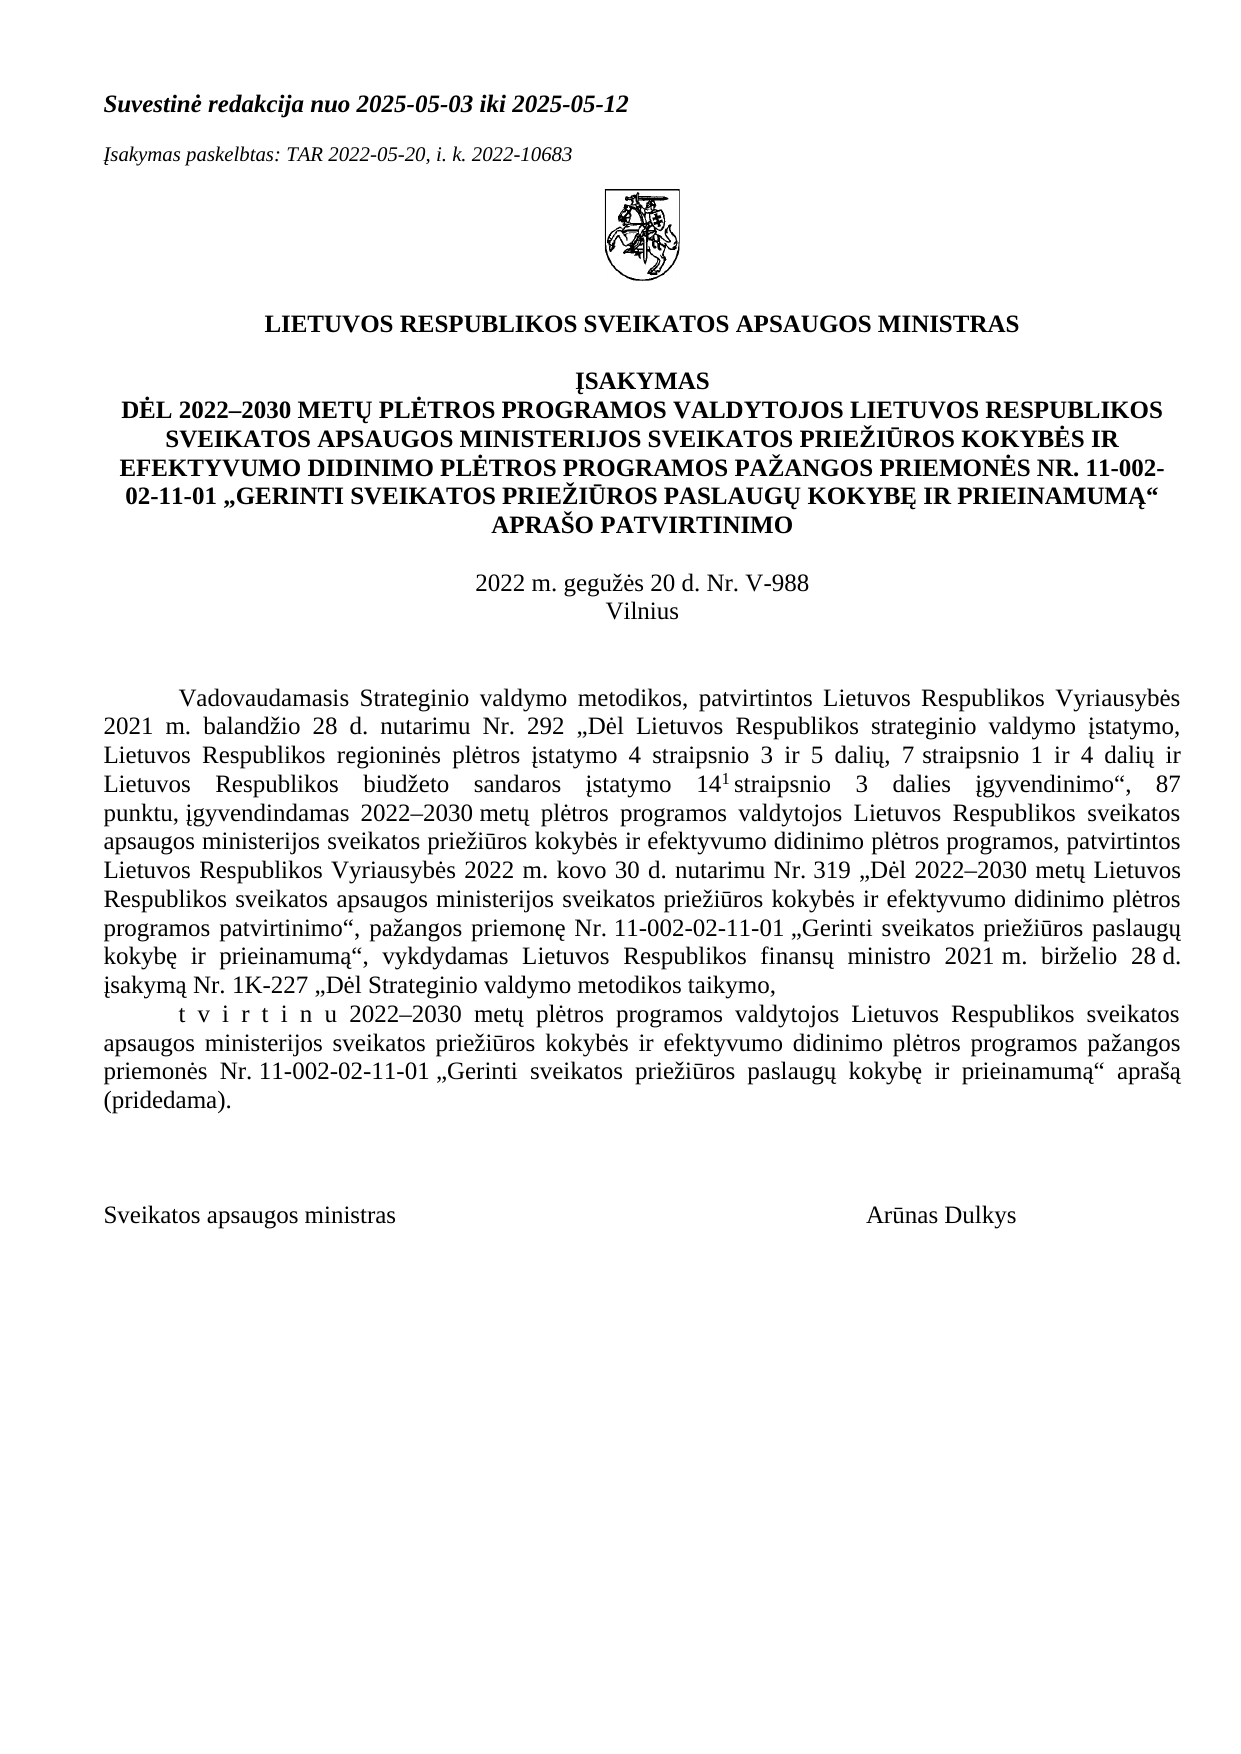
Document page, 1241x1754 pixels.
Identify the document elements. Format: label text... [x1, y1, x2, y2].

text LIETUVOS RESPUBLIKOS SVEIKATOS APSAUGOS MINISTRAS [103, 309, 1181, 338]
text DĖL 2022–2030 METŲ PLĖTROS PROGRAMOS VALDYTOJOS LIETUVOS RESPUBLIKOS SVEIKATOS APSAUGOS MINISTERIJOS SVEIKATOS PRIEŽIŪROS KOKYBĖS IR EFEKTYVUMO DIDINIMO PLĖTROS PROGRAMOS PAŽANGOS PRIEMONĖS NR. 11-002-02-11-01 „GERINTI SVEIKATOS PRIEŽIŪROS PASLAUGŲ KOKYBĘ IR PRIEINAMUMĄ“ APRAŠO patvirtinimo [103, 395, 1181, 539]
text Vadovaudamasis Strateginio valdymo metodikos, patvirtintos Lietuvos Respublikos Vyriausybės 2021 m. balandžio 28 d. nutarimu Nr. 292 „Dėl Lietuvos Respublikos strateginio valdymo įstatymo, Lietuvos Respublikos regioninės plėtros įstatymo 4 straipsnio 3 ir 5 dalių, 7 straipsnio 1 ir 4 dalių ir Lietuvos Respublikos biudžeto sandaros įstatymo 141 straipsnio 3 dalies įgyvendinimo“, 87 punktu, įgyvendindamas 2022–2030 metų plėtros programos valdytojos Lietuvos Respublikos sveikatos apsaugos ministerijos sveikatos priežiūros kokybės ir efektyvumo didinimo plėtros programos, patvirtintos Lietuvos Respublikos Vyriausybės 2022 m. kovo 30 d. nutarimu Nr. 319 „Dėl 2022–2030 metų Lietuvos Respublikos sveikatos apsaugos ministerijos sveikatos priežiūros kokybės ir efektyvumo didinimo plėtros programos patvirtinimo“, pažangos priemonę Nr. 11-002-02-11-01 „Gerinti sveikatos priežiūros paslaugų kokybę ir prieinamumą“, vykdydamas Lietuvos Respublikos finansų ministro 2021 m. birželio 28 d. įsakymą Nr. 1K-227 „Dėl Strateginio valdymo metodikos taikymo, [103, 683, 1181, 999]
text 2022 m. gegužės 20 d. Nr. V-988 [103, 568, 1181, 596]
text Sveikatos apsaugos ministras Arūnas Dulkys [103, 1200, 1181, 1229]
text ĮSAKYMAS [103, 366, 1181, 395]
text t v i r t i n u 2022–2030 metų plėtros programos valdytojos Lietuvos Respublikos sveikatos apsaugos ministerijos sveikatos priežiūros kokybės ir efektyvumo didinimo plėtros programos pažangos priemonės Nr. 11-002-02-11-01 „Gerinti sveikatos priežiūros paslaugų kokybę ir prieinamumą“ aprašą (pridedama). [103, 999, 1181, 1114]
text Įsakymas paskelbtas: TAR 2022-05-20, i. k. 2022-10683 [103, 141, 1181, 166]
text Vilnius [103, 596, 1181, 625]
text Suvestinė redakcija nuo 2025-05-03 iki 2025-05-12 [103, 89, 1181, 117]
